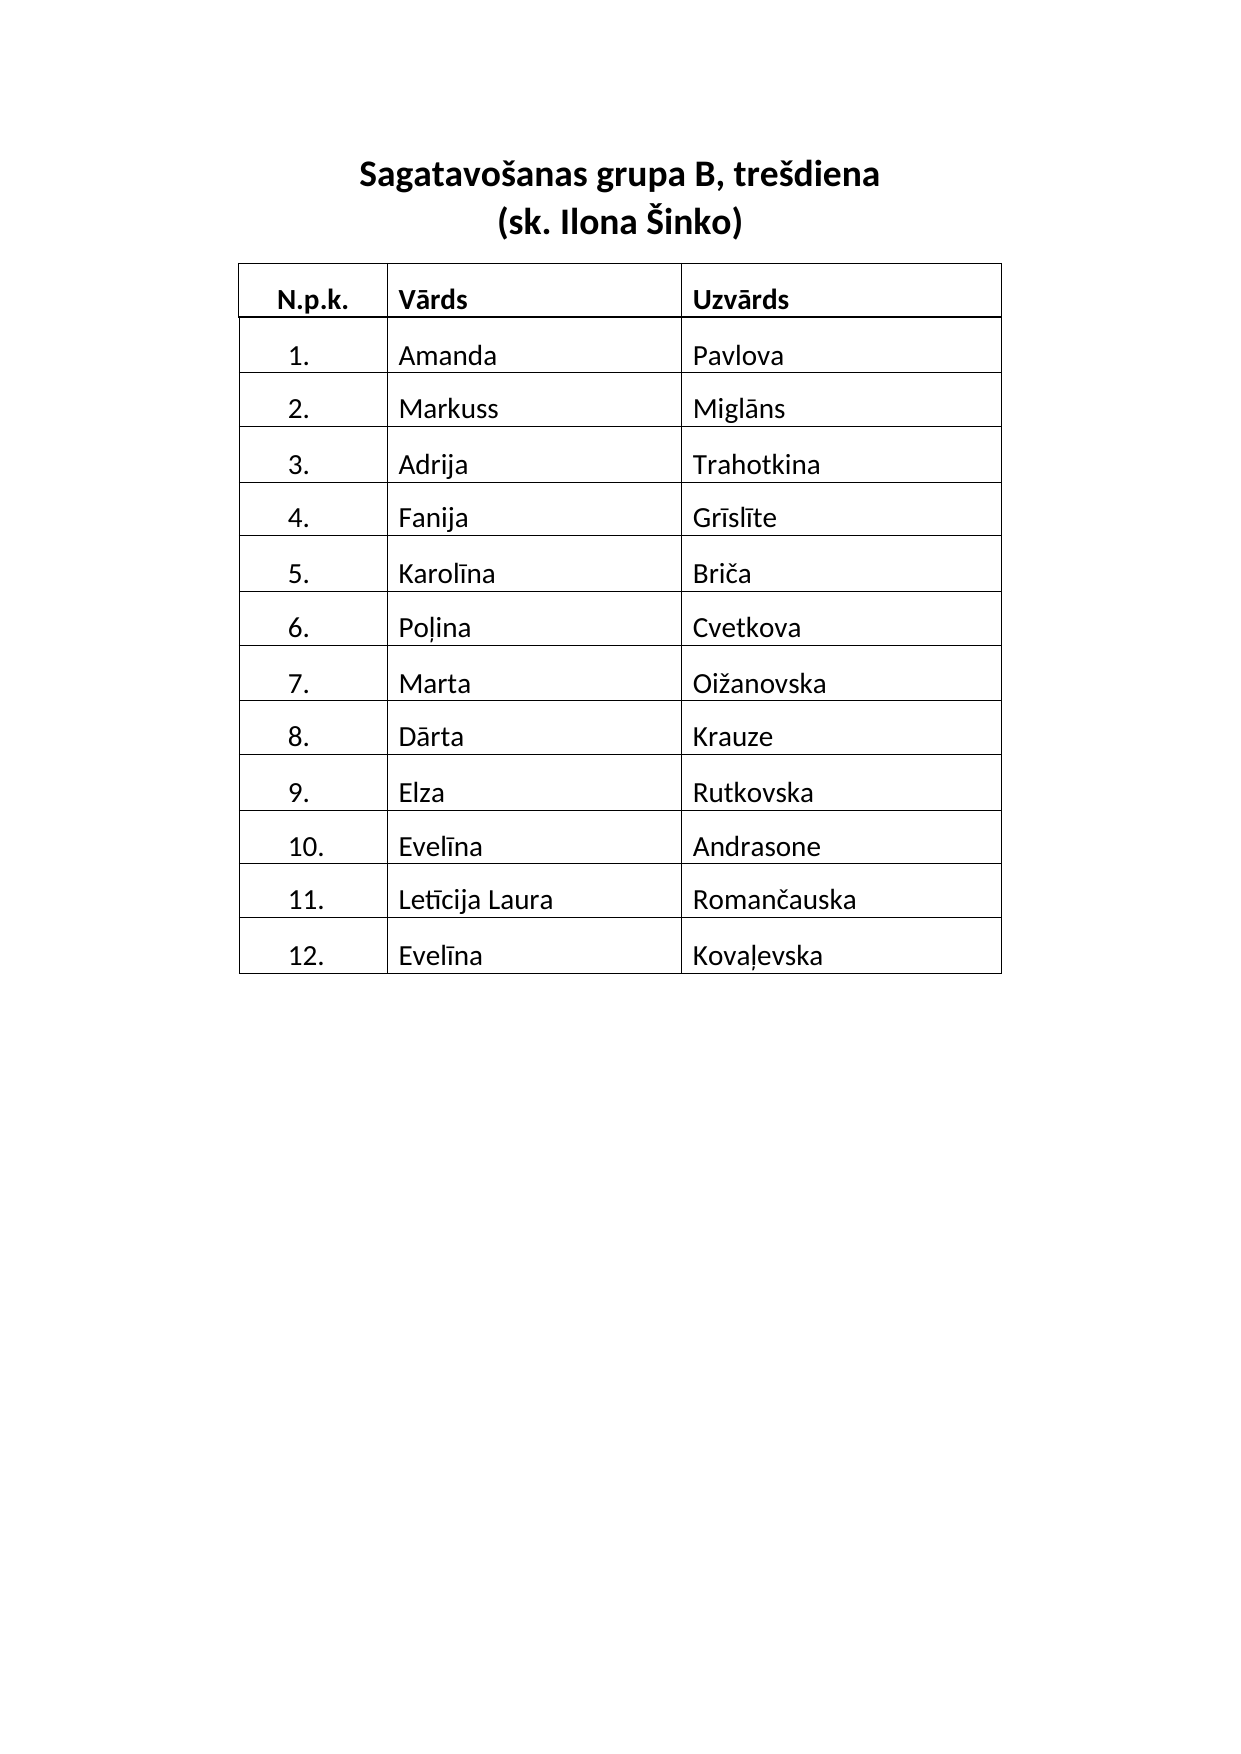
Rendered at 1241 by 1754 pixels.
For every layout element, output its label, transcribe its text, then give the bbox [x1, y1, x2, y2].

table_cell [240, 918, 387, 973]
table_cell Pavlova [682, 318, 1001, 372]
table_cell Dārta [388, 701, 681, 754]
table_cell Evelīna [388, 811, 681, 863]
table_cell Kovaļevska [682, 918, 1001, 973]
table_cell Andrasone [682, 811, 1001, 863]
table_cell Adrija [388, 427, 681, 482]
table_cell [240, 373, 387, 426]
table_cell Poļina [388, 592, 681, 644]
table_cell [240, 483, 387, 535]
table_cell [240, 646, 387, 700]
table_header Uzvārds [682, 264, 1001, 316]
table_cell [240, 811, 387, 863]
table_cell [240, 864, 387, 917]
table_cell Marta [388, 646, 681, 700]
table_cell Miglāns [682, 373, 1001, 426]
table_cell Amanda [388, 318, 681, 372]
table_cell Rutkovska [682, 755, 1001, 810]
text (sk. Ilona Šinko) [187, 198, 1053, 244]
table_cell Karolīna [388, 536, 681, 591]
table_cell [240, 427, 387, 482]
table_cell Elza [388, 755, 681, 810]
table_cell Briča [682, 536, 1001, 591]
table_cell Oižanovska [682, 646, 1001, 700]
table_cell [240, 592, 387, 644]
table_cell Cvetkova [682, 592, 1001, 644]
table_header Vārds [388, 264, 681, 316]
table_cell Evelīna [388, 918, 681, 973]
table_header N.p.k. [239, 264, 387, 316]
table_cell Trahotkina [682, 427, 1001, 482]
table_cell [240, 755, 387, 810]
text Sagatavošanas grupa B, trešdiena [187, 150, 1053, 196]
table_cell [240, 701, 387, 754]
table_cell Krauze [682, 701, 1001, 754]
table_cell Grīslīte [682, 483, 1001, 535]
table_cell [240, 536, 387, 591]
table_cell Markuss [388, 373, 681, 426]
table_cell Fanija [388, 483, 681, 535]
table_cell Letīcija Laura [388, 864, 681, 917]
table_cell Romančauska [682, 864, 1001, 917]
table_cell [240, 318, 387, 372]
